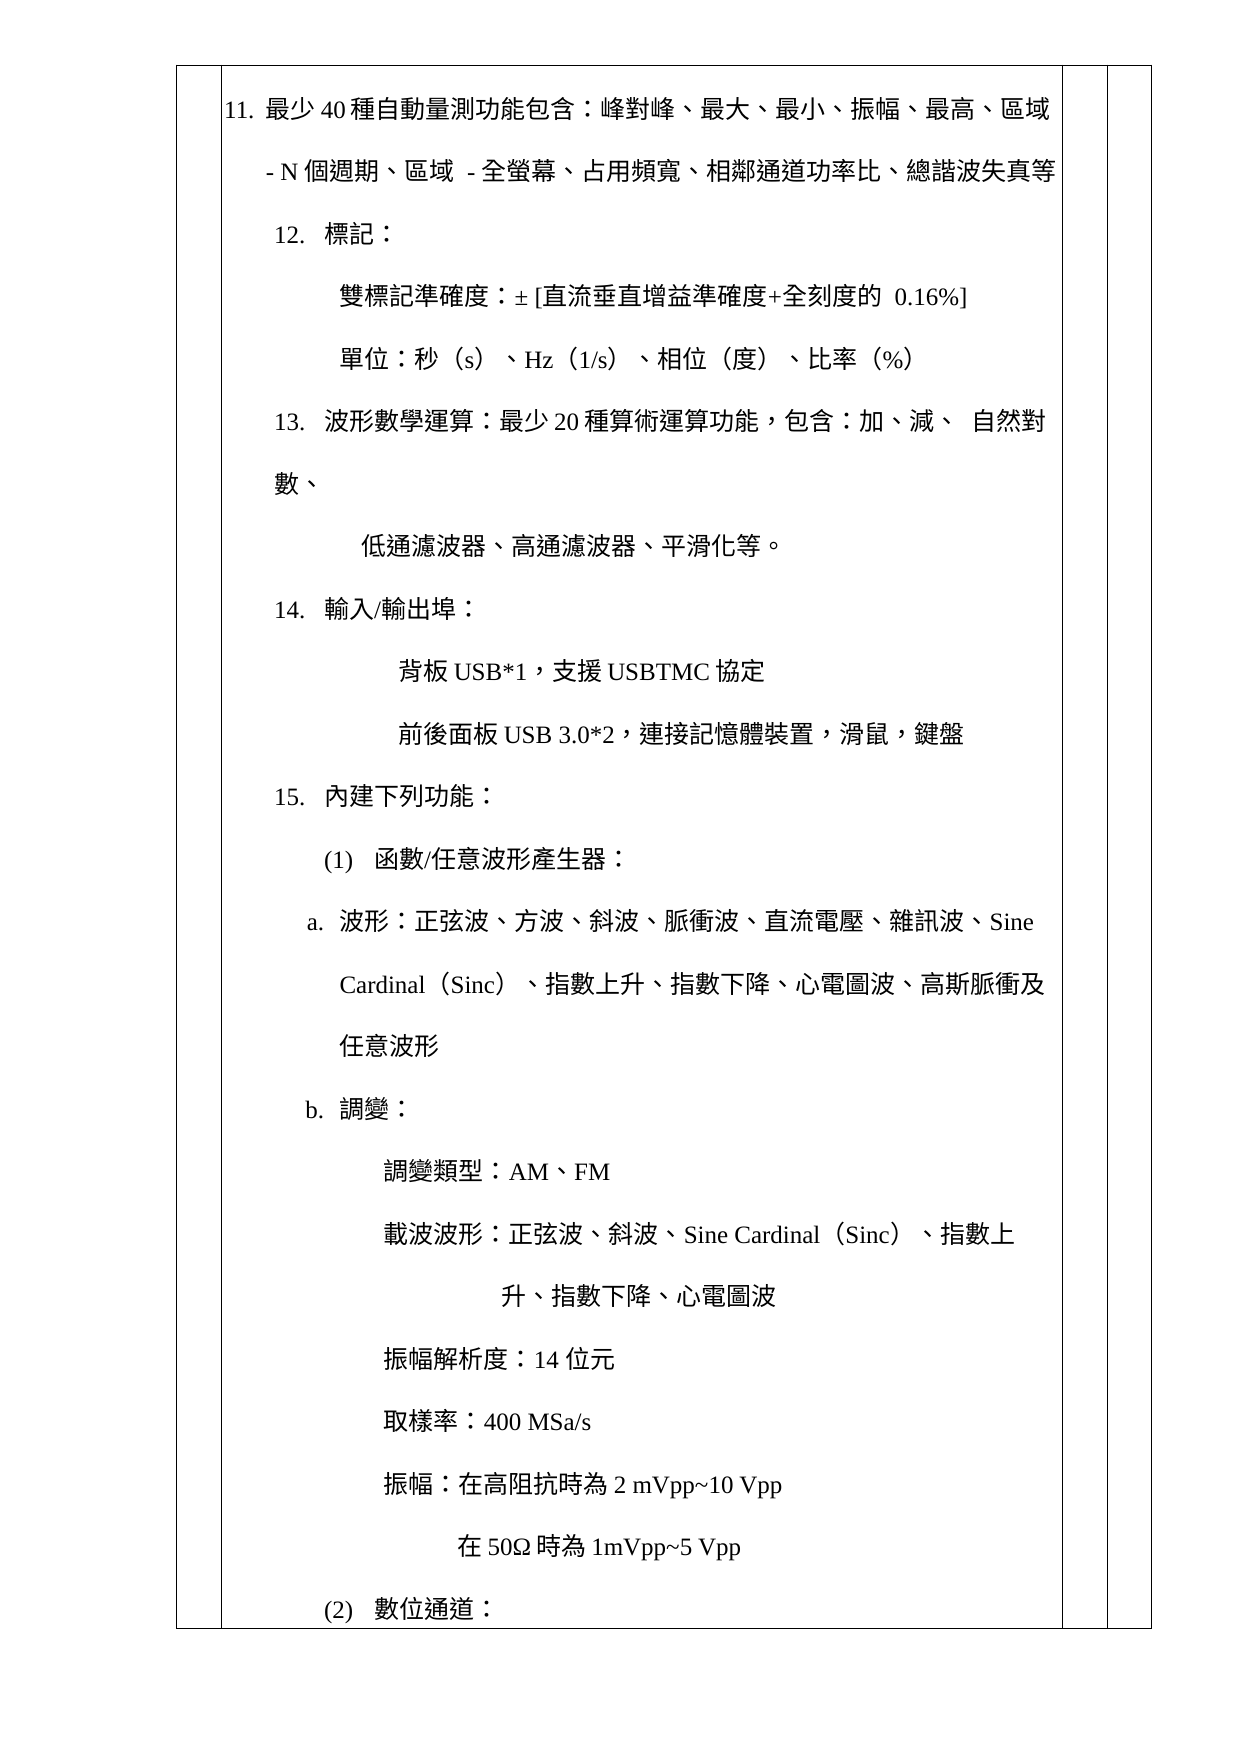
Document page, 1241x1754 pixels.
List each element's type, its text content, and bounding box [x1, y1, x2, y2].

table_cell [1063, 66, 1107, 1628]
table_cell 功率分析儀 頻寬：1 GHz (含)或以上；至少4通道(含)或以上。 最大取樣率：每通道至少3.2GS/s (含)或以上。 顯示器：10.1吋(含)或以上電容式觸控螢幕，支援多點觸控手勢操作。 波形更新率：每秒超過1,300,000波形。 記憶體深度：每通道至少20Mpts。(可升級至每通道100 Mpts) 垂直解析度：14位元(使用頻寬限制時為16位元) 垂直輸入靈敏度範圍：50Ω (500 µV/div ~1V/div) 1MΩ (500 µV/div ~10V/div) 時基：500 ps/div ~50 s/div。 時基準確度：±1.6 ppm(第一年: ±0.5ppm、第二年: ±0.7ppm)。 觸發類型：區域、脈衝寬度、最窄脈衝、建立時間和保持時間、上升/下降時間、碼型、信號緣、或等。 最少40種自動量測功能包含：峰對峰、最大、最小、振幅、最高、區域 - N 個週期、區域 - 全螢幕、占用頻寬、相鄰通道功率比、總諧波失真等 標記： 雙標記準確度：± [直流垂直增益準確度+全刻度的 0.16%] 單位：秒（s）、Hz（1/s）、相位（度）、比率（%） 波形數學運算：最少20種算術運算功能，包含：加、減、 自然對數、 低通濾波器、高通濾波器、平滑化等。 輸入/輸出埠： 背板USB*1，支援USBTMC協定 前後面板USB 3.0*2，連接記憶體裝置，滑鼠，鍵盤 內建下列功能： 函數/任意波形產生器： 波形：正弦波、方波、斜波、脈衝波、直流電壓、雜訊波、Sine Cardinal（Sinc）、指數上升、指數下降、心電圖波、高斯脈衝及任意波形 調變： 調變類型：AM、FM 載波波形：正弦波、斜波、Sine Cardinal（Sinc）、指數上升、指數下降、心電圖波 振幅解析度：14 位元 取樣率：400 MSa/s 振幅：在高阻抗時為2 mVpp~10 Vpp 在50Ω時為1mVpp~5 Vpp 數位通道： 數位輸入通道：16個數位通道 臨界值：各組別（pod）的臨界值可獨立設定 計頻器： 信號源：任何類比或數位通道或符合觸發條件的事件 解析度：8 位數 數位電壓錶： 功能：ACrms、直流、DCrms 解析度：ACV/DCV：3 位數 精密型計數器/加總器： 計頻器：信號源：任何類比通道或觸發限定事件 解析度：最大8位數 量測：頻率、週期、加總 須附BenchVue程控軟體，用來連線控制並透過螢幕截圖、量測資料，來擷取並記錄量測數據結果，並可匯出到Excel或Word等工具，方便記錄資料。 附件：被動式探棒：10:1(衰減比)500MHz × 4支。 [222, 66, 1062, 1628]
table_cell [1108, 66, 1151, 1628]
table_cell [177, 66, 221, 1628]
